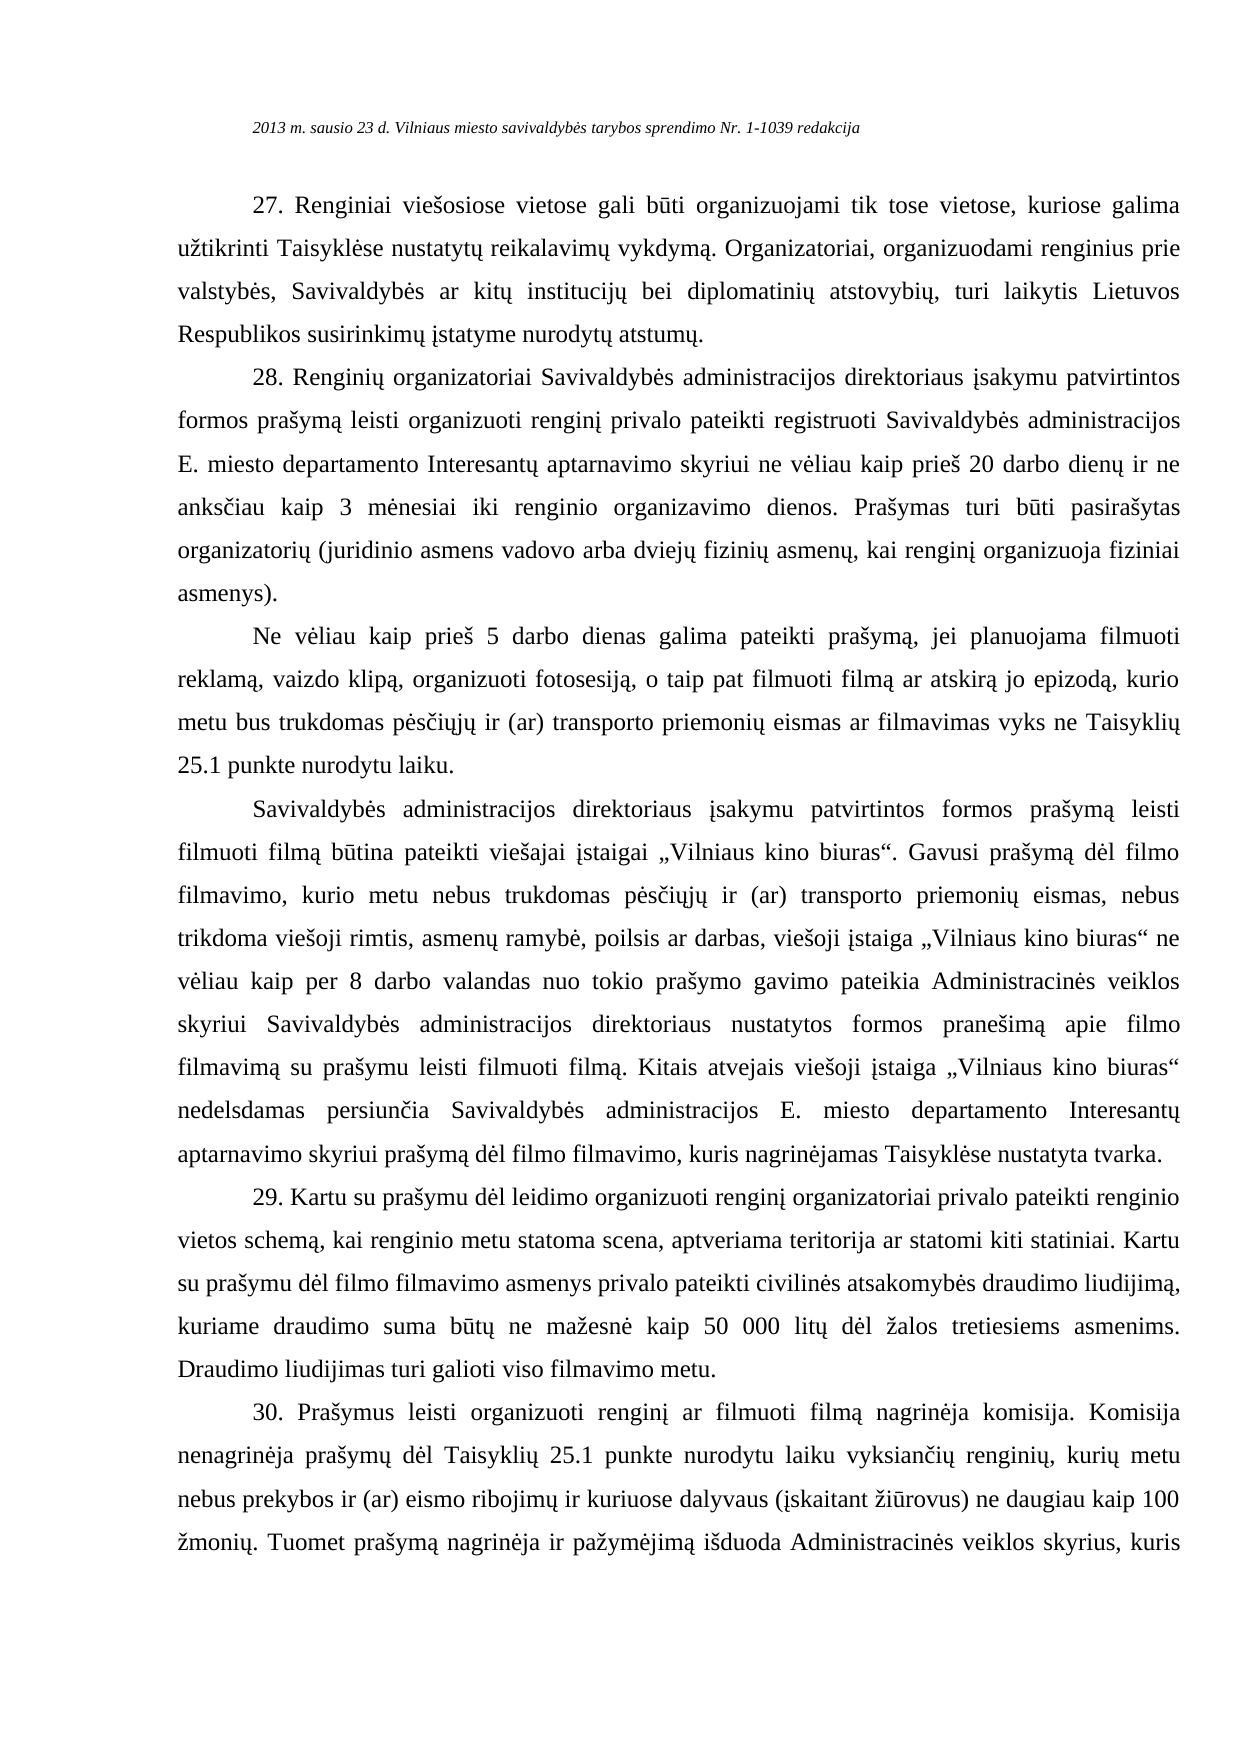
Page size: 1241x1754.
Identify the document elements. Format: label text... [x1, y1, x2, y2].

text 28. Renginių organizatoriai Savivaldybės administracijos direktoriaus įsakymu patvirtintos formos prašymą leisti organizuoti renginį privalo pateikti registruoti Savivaldybės administracijos E. miesto departamento Interesantų aptarnavimo skyriui ne vėliau kaip prieš 20 darbo dienų ir ne anksčiau kaip 3 mėnesiai iki renginio organizavimo dienos. Prašymas turi būti pasirašytas organizatorių (juridinio asmens vadovo arba dviejų fizinių asmenų, kai renginį organizuoja fiziniai asmenys). [177, 362, 1181, 607]
text 29. Kartu su prašymu dėl leidimo organizuoti renginį organizatoriai privalo pateikti renginio vietos schemą, kai renginio metu statoma scena, aptveriama teritorija ar statomi kiti statiniai. Kartu su prašymu dėl filmo filmavimo asmenys privalo pateikti civilinės atsakomybės draudimo liudijimą, kuriame draudimo suma būtų ne mažesnė kaip 50 000 litų dėl žalos tretiesiems asmenims. Draudimo liudijimas turi galioti viso filmavimo metu. [177, 1182, 1181, 1383]
text 27. Renginiai viešosiose vietose gali būti organizuojami tik tose vietose, kuriose galima užtikrinti Taisyklėse nustatytų reikalavimų vykdymą. Organizatoriai, organizuodami renginius prie valstybės, Savivaldybės ar kitų institucijų bei diplomatinių atstovybių, turi laikytis Lietuvos Respublikos susirinkimų įstatyme nurodytų atstumų. [177, 190, 1181, 348]
text Savivaldybės administracijos direktoriaus įsakymu patvirtintos formos prašymą leisti filmuoti filmą būtina pateikti viešajai įstaigai „Vilniaus kino biuras“. Gavusi prašymą dėl filmo filmavimo, kurio metu nebus trukdomas pėsčiųjų ir (ar) transporto priemonių eismas, nebus trikdoma viešoji rimtis, asmenų ramybė, poilsis ar darbas, viešoji įstaiga „Vilniaus kino biuras“ ne vėliau kaip per 8 darbo valandas nuo tokio prašymo gavimo pateikia Administracinės veiklos skyriui Savivaldybės administracijos direktoriaus nustatytos formos pranešimą apie filmo filmavimą su prašymu leisti filmuoti filmą. Kitais atvejais viešoji įstaiga „Vilniaus kino biuras“ nedelsdamas persiunčia Savivaldybės administracijos E. miesto departamento Interesantų aptarnavimo skyriui prašymą dėl filmo filmavimo, kuris nagrinėjamas Taisyklėse nustatyta tvarka. [177, 794, 1181, 1167]
text 2013 m. sausio 23 d. Vilniaus miesto savivaldybės tarybos sprendimo Nr. 1-1039 redakcija [177, 118, 1181, 137]
text 30. Prašymus leisti organizuoti renginį ar filmuoti filmą nagrinėja komisija. Komisija nenagrinėja prašymų dėl Taisyklių 25.1 punkte nurodytu laiku vyksiančių renginių, kurių metu nebus prekybos ir (ar) eismo ribojimų ir kuriuose dalyvaus (įskaitant žiūrovus) ne daugiau kaip 100 žmonių. Tuomet prašymą nagrinėja ir pažymėjimą išduoda Administracinės veiklos skyrius, kuris [177, 1397, 1181, 1556]
text Ne vėliau kaip prieš 5 darbo dienas galima pateikti prašymą, jei planuojama filmuoti reklamą, vaizdo klipą, organizuoti fotosesiją, o taip pat filmuoti filmą ar atskirą jo epizodą, kurio metu bus trukdomas pėsčiųjų ir (ar) transporto priemonių eismas ar filmavimas vyks ne Taisyklių 25.1 punkte nurodytu laiku. [177, 621, 1181, 779]
